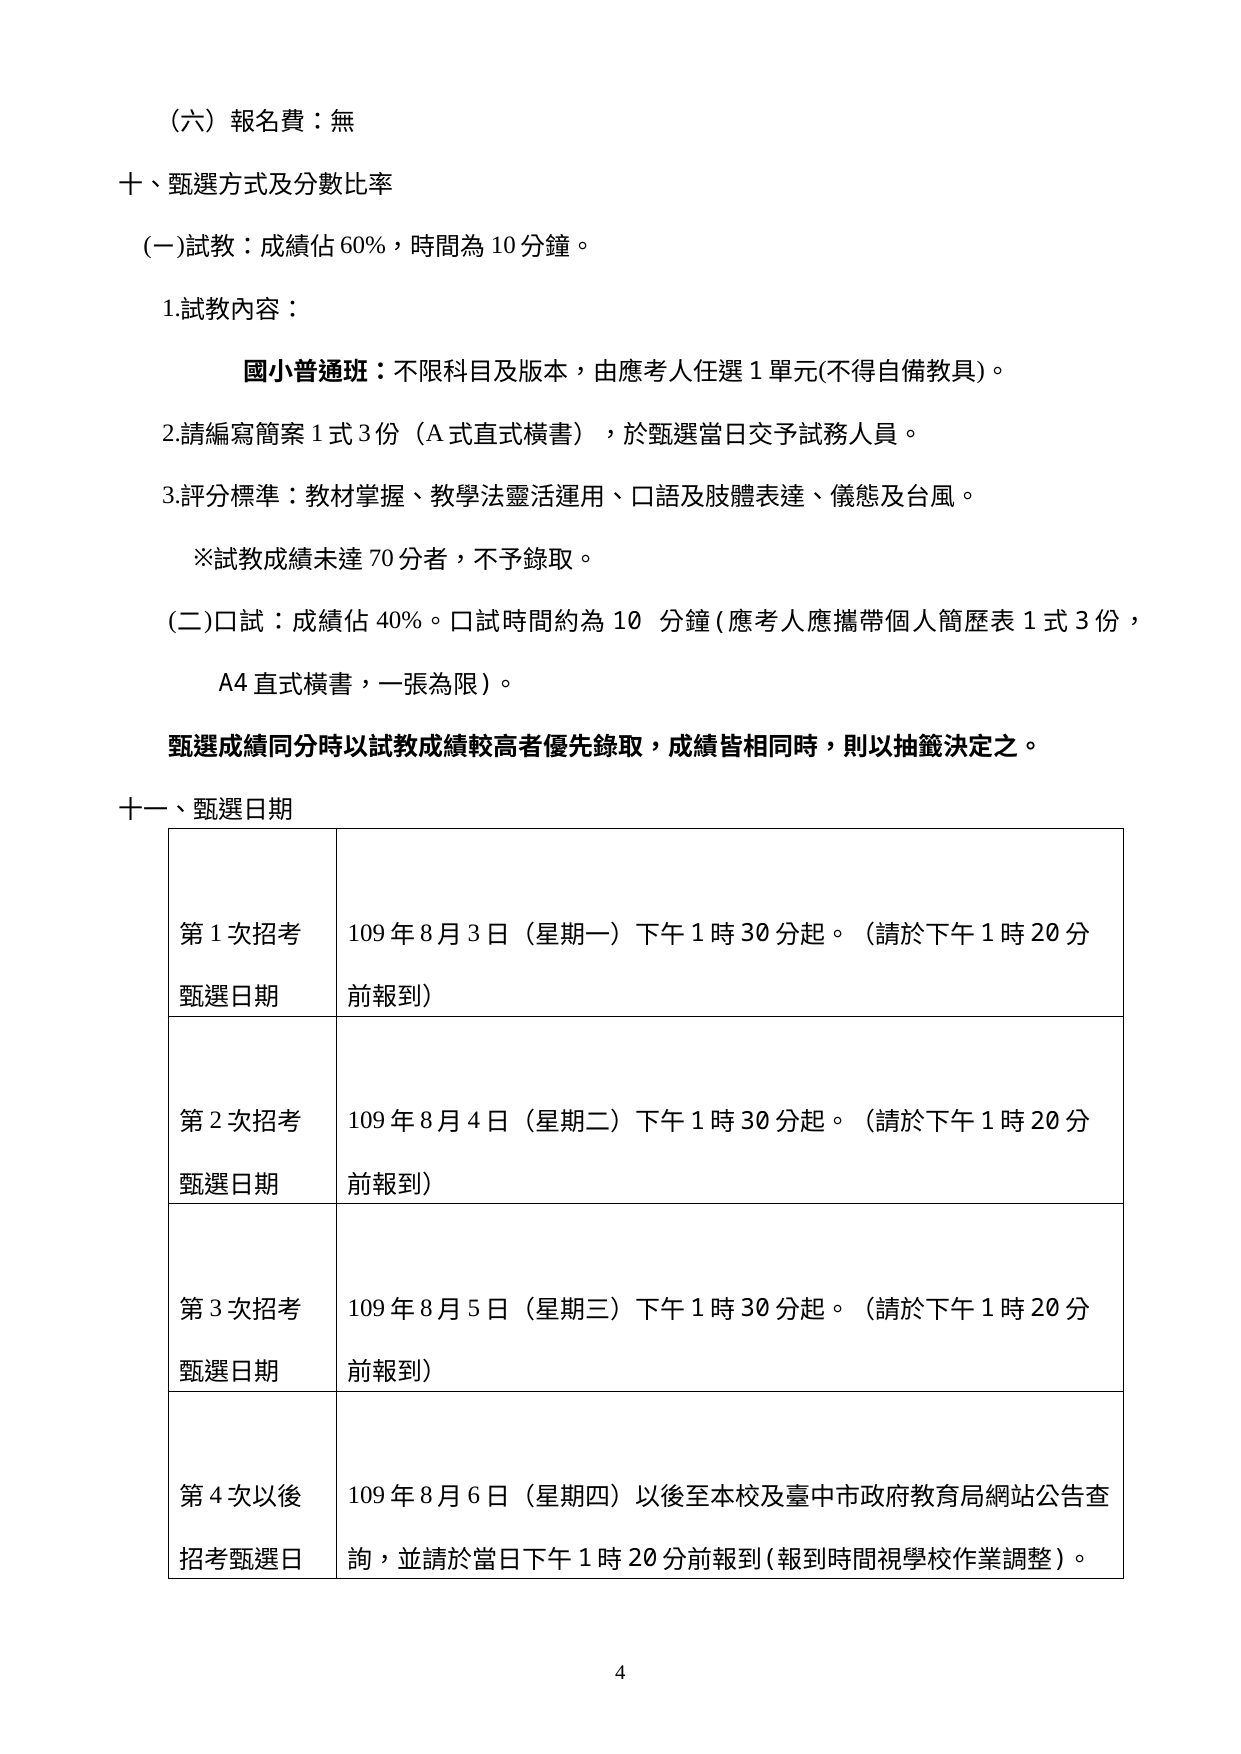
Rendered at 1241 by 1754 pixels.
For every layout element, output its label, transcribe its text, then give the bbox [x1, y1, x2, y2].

text (ㄧ)試教：成績佔60%，時間為10分鐘。 [118, 203, 1122, 266]
text 甄選成績同分時以試教成績較高者優先錄取，成績皆相同時，則以抽籤決定之。 [168, 703, 1122, 766]
text 2.請編寫簡案1式3份（A式直式橫書），於甄選當日交予試務人員。 [118, 391, 1122, 453]
table_header 109年8月3日（星期一）下午1時30分起。（請於下午1時20分前報到） [337, 829, 1123, 1016]
table_header 第1次招考甄選日期 [169, 829, 336, 1016]
table_cell 第3次招考甄選日期 [169, 1204, 336, 1391]
text 1.試教內容： [118, 266, 1122, 328]
text （六）報名費：無 [156, 78, 1122, 141]
text (二)口試：成績佔40%。口試時間約為10 分鐘(應考人應攜帶個人簡歷表1式3份，A4直式橫書，一張為限)。 [168, 578, 1122, 703]
table_cell 第4次以後招考甄選日 [169, 1392, 336, 1578]
text 國小普通班：不限科目及版本，由應考人任選1單元(不得自備教具)。 [193, 328, 1122, 391]
table_cell 109年8月6日（星期四）以後至本校及臺中市政府教育局網站公告查詢，並請於當日下午1時20分前報到(報到時間視學校作業調整)。 [337, 1392, 1123, 1578]
table_cell 109年8月5日（星期三）下午1時30分起。（請於下午1時20分前報到） [337, 1204, 1123, 1391]
text 十、甄選方式及分數比率 [118, 141, 1122, 203]
text 3.評分標準：教材掌握、教學法靈活運用、口語及肢體表達、儀態及台風。 [118, 453, 1122, 516]
text 十一、甄選日期 [118, 766, 1122, 828]
table_cell 第2次招考甄選日期 [169, 1017, 336, 1203]
text ※試教成績未達70分者，不予錄取。 [193, 516, 1122, 578]
table_cell 109年8月4日（星期二）下午1時30分起。（請於下午1時20分前報到） [337, 1017, 1123, 1203]
